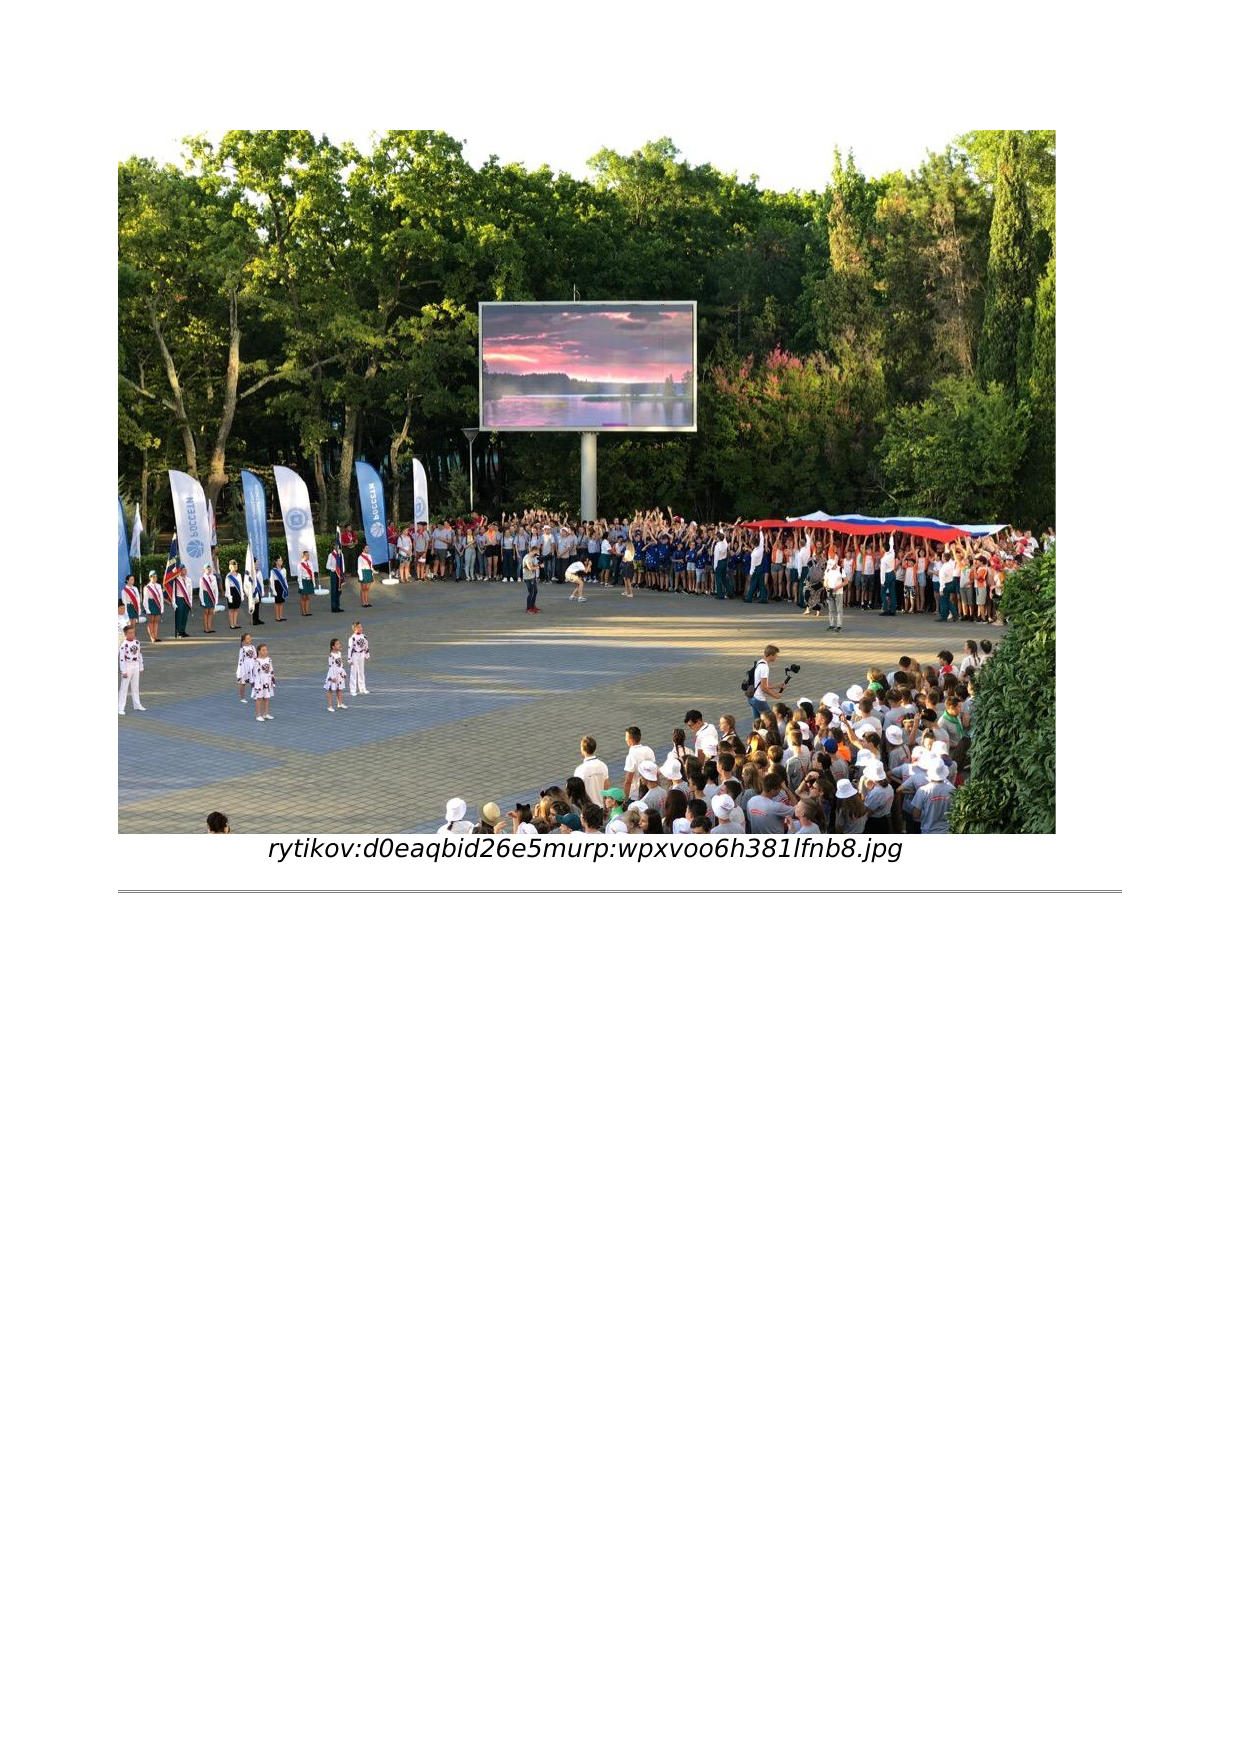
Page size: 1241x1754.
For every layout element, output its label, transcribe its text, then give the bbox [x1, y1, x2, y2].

picture [118, 130, 1056, 834]
text rytikov:d0eaqbid26e5murp:wpxvoo6h381lfnb8.jpg [118, 834, 1056, 863]
